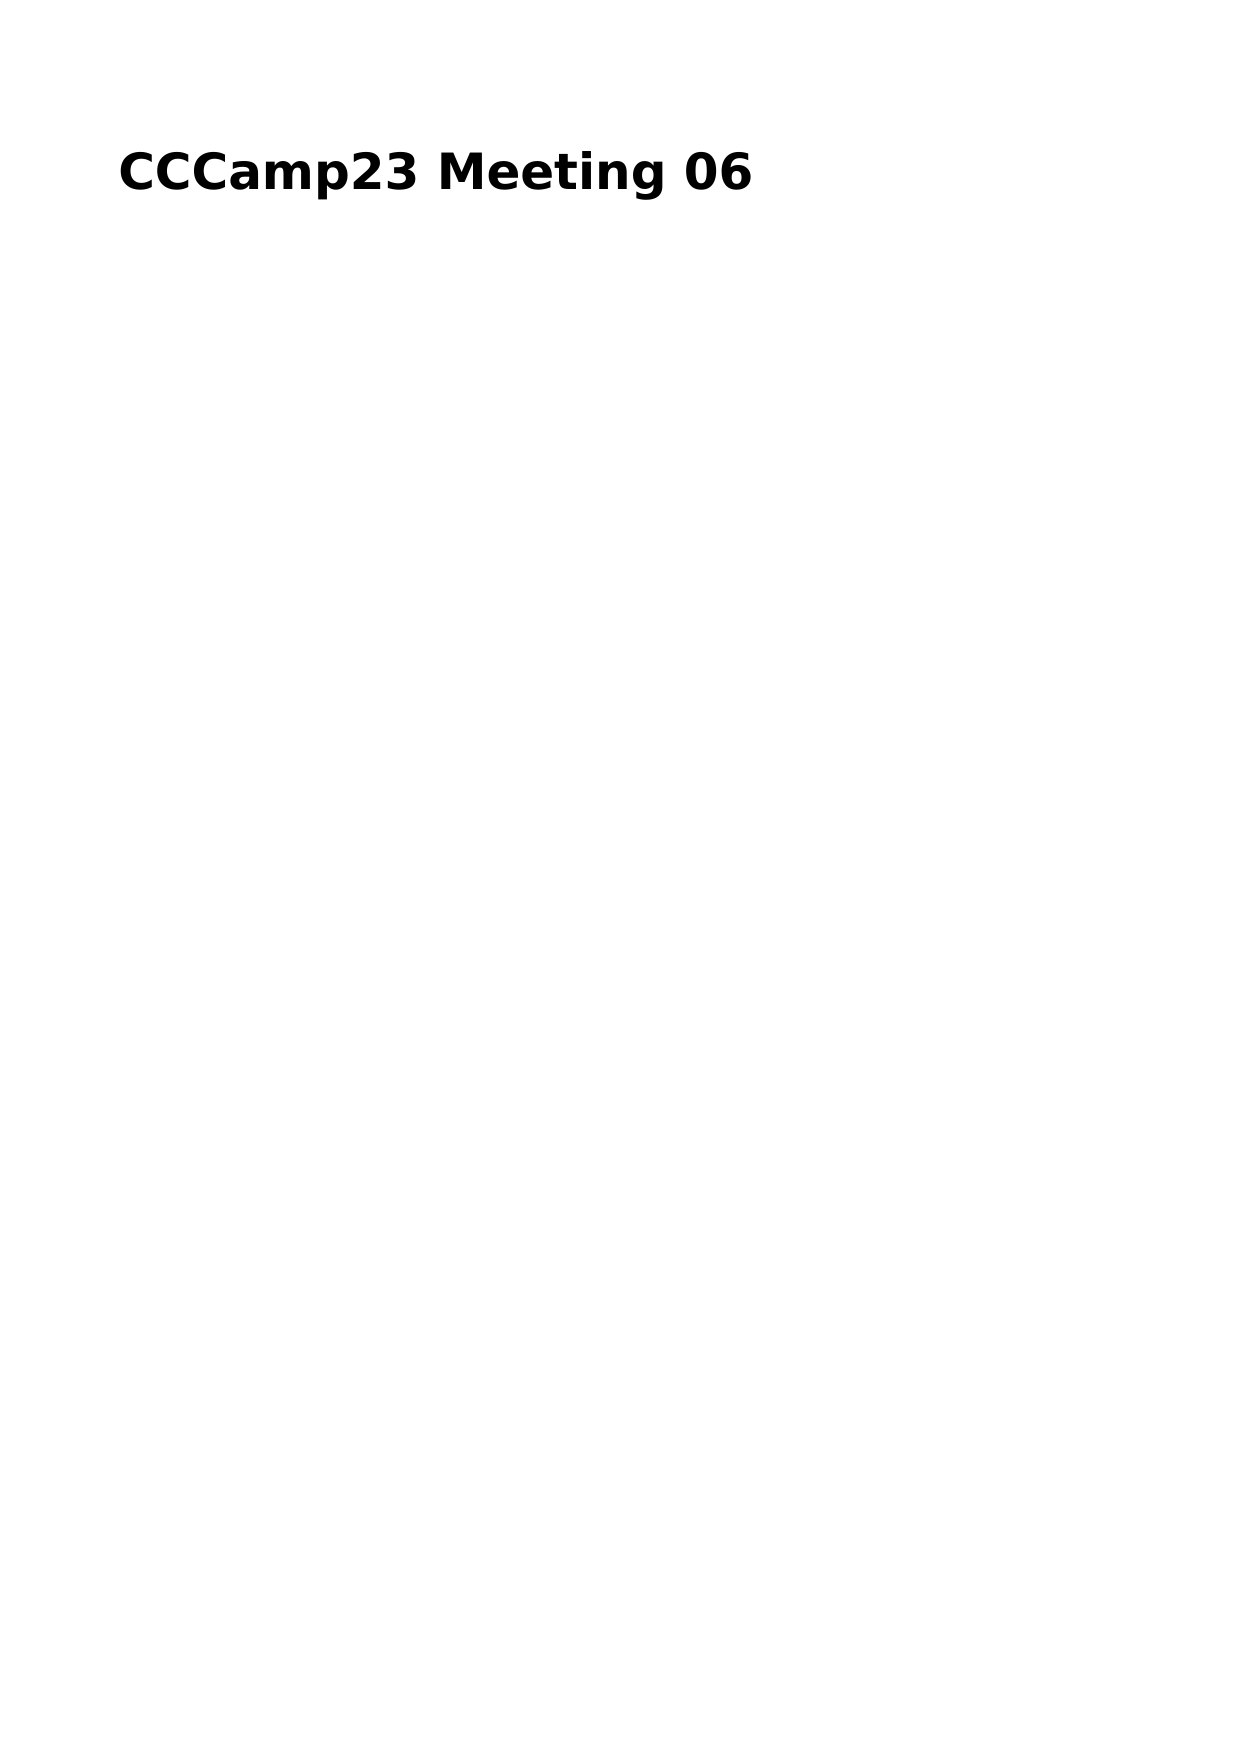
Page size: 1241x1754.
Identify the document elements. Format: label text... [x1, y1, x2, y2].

subtitle CCCamp23 Meeting 06 [118, 143, 1122, 201]
